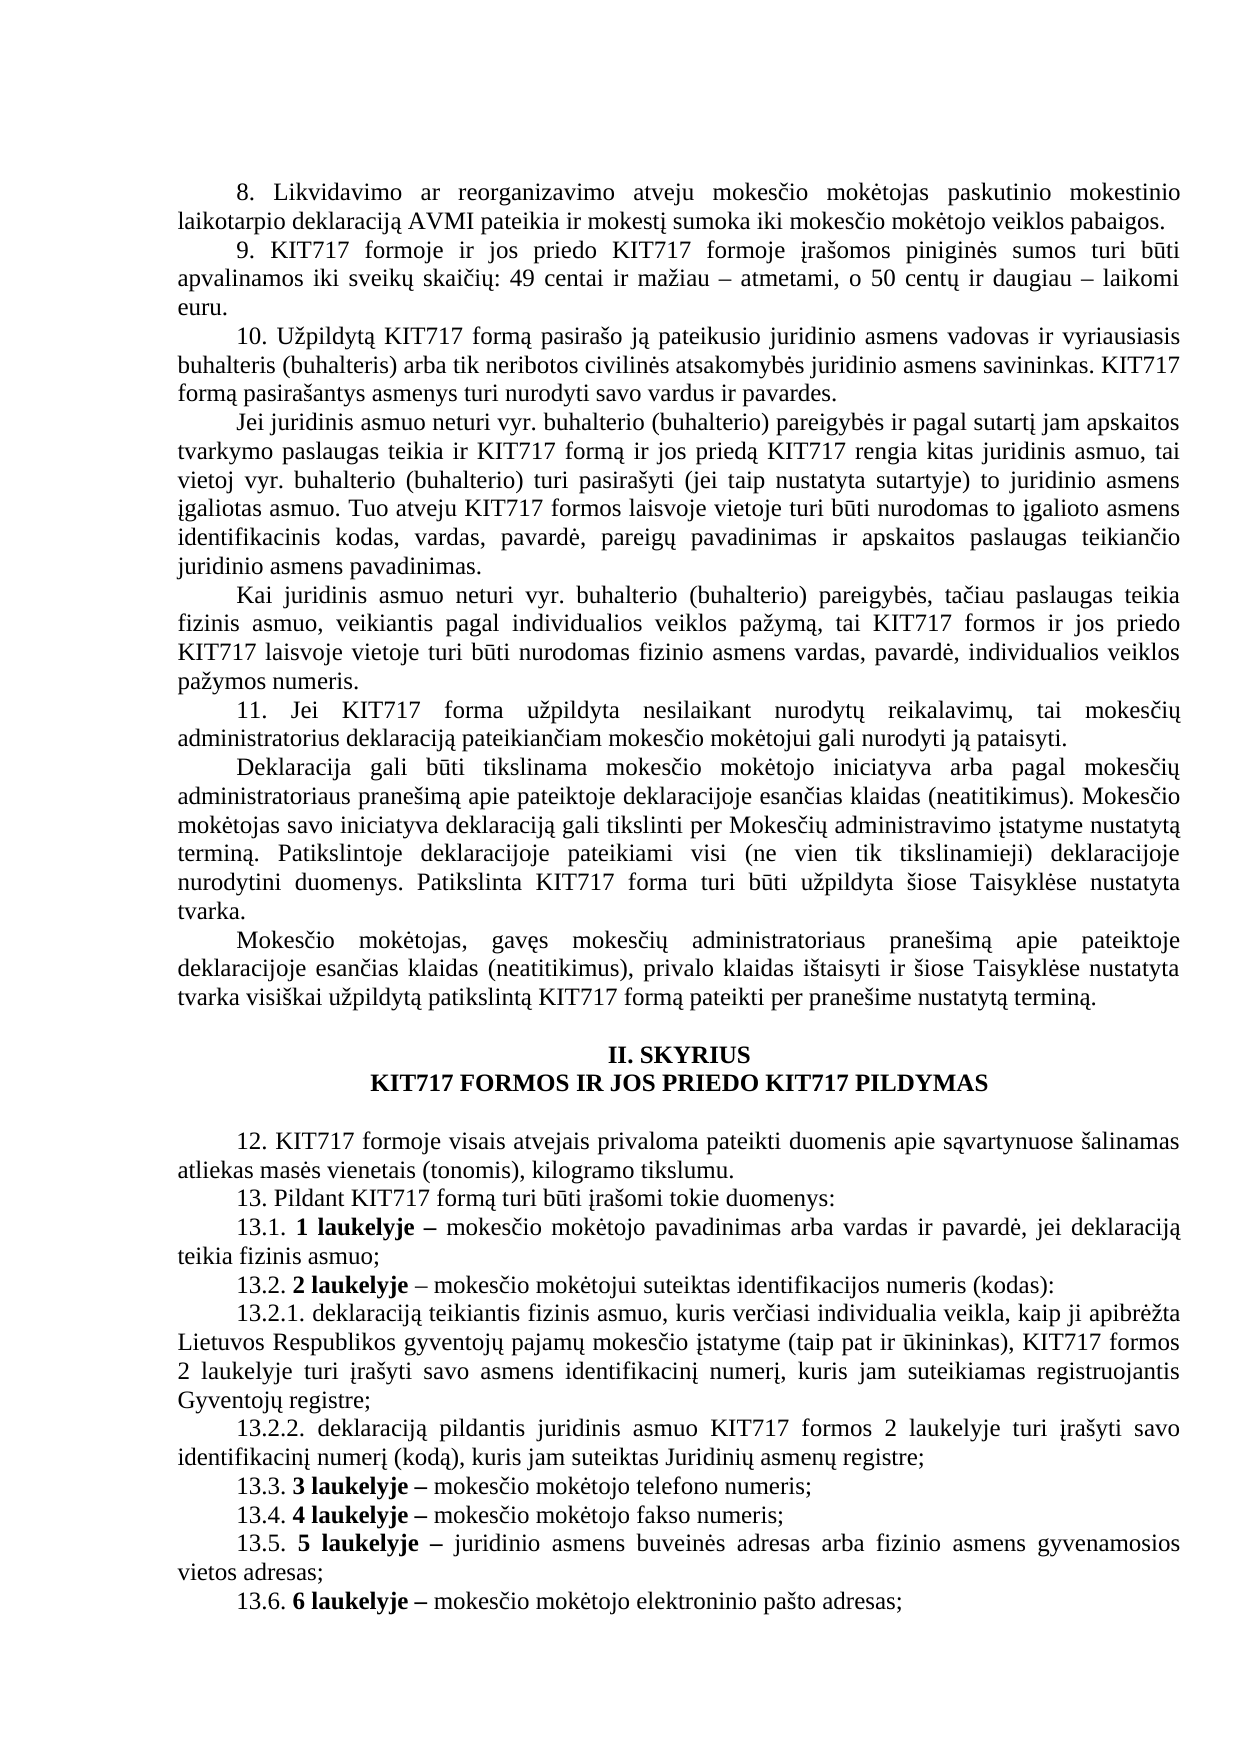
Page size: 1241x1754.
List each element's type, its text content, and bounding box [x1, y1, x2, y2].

text Mokesčio mokėtojas, gavęs mokesčių administratoriaus pranešimą apie pateiktoje deklaracijoje esančias klaidas (neatitikimus), privalo klaidas ištaisyti ir šiose Taisyklėse nustatyta tvarka visiškai užpildytą patikslintą KIT717 formą pateikti per pranešime nustatytą terminą. [177, 925, 1181, 1011]
text 13.4. 4 laukelyje – mokesčio mokėtojo fakso numeris; [177, 1500, 1181, 1528]
text Jei juridinis asmuo neturi vyr. buhalterio (buhalterio) pareigybės ir pagal sutartį jam apskaitos tvarkymo paslaugas teikia ir KIT717 formą ir jos priedą KIT717 rengia kitas juridinis asmuo, tai vietoj vyr. buhalterio (buhalterio) turi pasirašyti (jei taip nustatyta sutartyje) to juridinio asmens įgaliotas asmuo. Tuo atveju KIT717 formos laisvoje vietoje turi būti nurodomas to įgalioto asmens identifikacinis kodas, vardas, pavardė, pareigų pavadinimas ir apskaitos paslaugas teikiančio juridinio asmens pavadinimas. [177, 407, 1181, 580]
text 10. Užpildytą KIT717 formą pasirašo ją pateikusio juridinio asmens vadovas ir vyriausiasis buhalteris (buhalteris) arba tik neribotos civilinės atsakomybės juridinio asmens savininkas. KIT717 formą pasirašantys asmenys turi nurodyti savo vardus ir pavardes. [177, 321, 1181, 407]
text 13.2.2. deklaraciją pildantis juridinis asmuo KIT717 formos 2 laukelyje turi įrašyti savo identifikacinį numerį (kodą), kuris jam suteiktas Juridinių asmenų registre; [177, 1413, 1181, 1471]
text 13.2. 2 laukelyje – mokesčio mokėtojui suteiktas identifikacijos numeris (kodas): [177, 1270, 1181, 1298]
text Kai juridinis asmuo neturi vyr. buhalterio (buhalterio) pareigybės, tačiau paslaugas teikia fizinis asmuo, veikiantis pagal individualios veiklos pažymą, tai KIT717 formos ir jos priedo KIT717 laisvoje vietoje turi būti nurodomas fizinio asmens vardas, pavardė, individualios veiklos pažymos numeris. [177, 580, 1181, 695]
text 13.5. 5 laukelyje – juridinio asmens buveinės adresas arba fizinio asmens gyvenamosios vietos adresas; [177, 1528, 1181, 1586]
text 13.2.1. deklaraciją teikiantis fizinis asmuo, kuris verčiasi individualia veikla, kaip ji apibrėžta Lietuvos Respublikos gyventojų pajamų mokesčio įstatyme (taip pat ir ūkininkas), KIT717 formos 2 laukelyje turi įrašyti savo asmens identifikacinį numerį, kuris jam suteikiamas registruojantis Gyventojų registre; [177, 1298, 1181, 1413]
text 13. Pildant KIT717 formą turi būti įrašomi tokie duomenys: [177, 1183, 1181, 1212]
text 12. KIT717 formoje visais atvejais privaloma pateikti duomenis apie sąvartynuose šalinamas atliekas masės vienetais (tonomis), kilogramo tikslumu. [177, 1126, 1181, 1183]
text 13.6. 6 laukelyje – mokesčio mokėtojo elektroninio pašto adresas; [177, 1586, 1181, 1615]
text 11. Jei KIT717 forma užpildyta nesilaikant nurodytų reikalavimų, tai mokesčių administratorius deklaraciją pateikiančiam mokesčio mokėtojui gali nurodyti ją pataisyti. [177, 695, 1181, 752]
text KIT717 FORMOS IR JOS PRIEDO KIT717 PILDYMAS [177, 1068, 1181, 1097]
text Deklaracija gali būti tikslinama mokesčio mokėtojo iniciatyva arba pagal mokesčių administratoriaus pranešimą apie pateiktoje deklaracijoje esančias klaidas (neatitikimus). Mokesčio mokėtojas savo iniciatyva deklaraciją gali tikslinti per Mokesčių administravimo įstatyme nustatytą terminą. Patikslintoje deklaracijoje pateikiami visi (ne vien tik tikslinamieji) deklaracijoje nurodytini duomenys. Patikslinta KIT717 forma turi būti užpildyta šiose Taisyklėse nustatyta tvarka. [177, 752, 1181, 925]
text 13.1. 1 laukelyje – mokesčio mokėtojo pavadinimas arba vardas ir pavardė, jei deklaraciją teikia fizinis asmuo; [177, 1212, 1181, 1270]
text II. SKYRIUS [177, 1040, 1181, 1068]
text 13.3. 3 laukelyje – mokesčio mokėtojo telefono numeris; [177, 1471, 1181, 1500]
text 9. KIT717 formoje ir jos priedo KIT717 formoje įrašomos piniginės sumos turi būti apvalinamos iki sveikų skaičių: 49 centai ir mažiau – atmetami, o 50 centų ir daugiau – laikomi euru. [177, 235, 1181, 321]
text 8. Likvidavimo ar reorganizavimo atveju mokesčio mokėtojas paskutinio mokestinio laikotarpio deklaraciją AVMI pateikia ir mokestį sumoka iki mokesčio mokėtojo veiklos pabaigos. [177, 177, 1181, 235]
